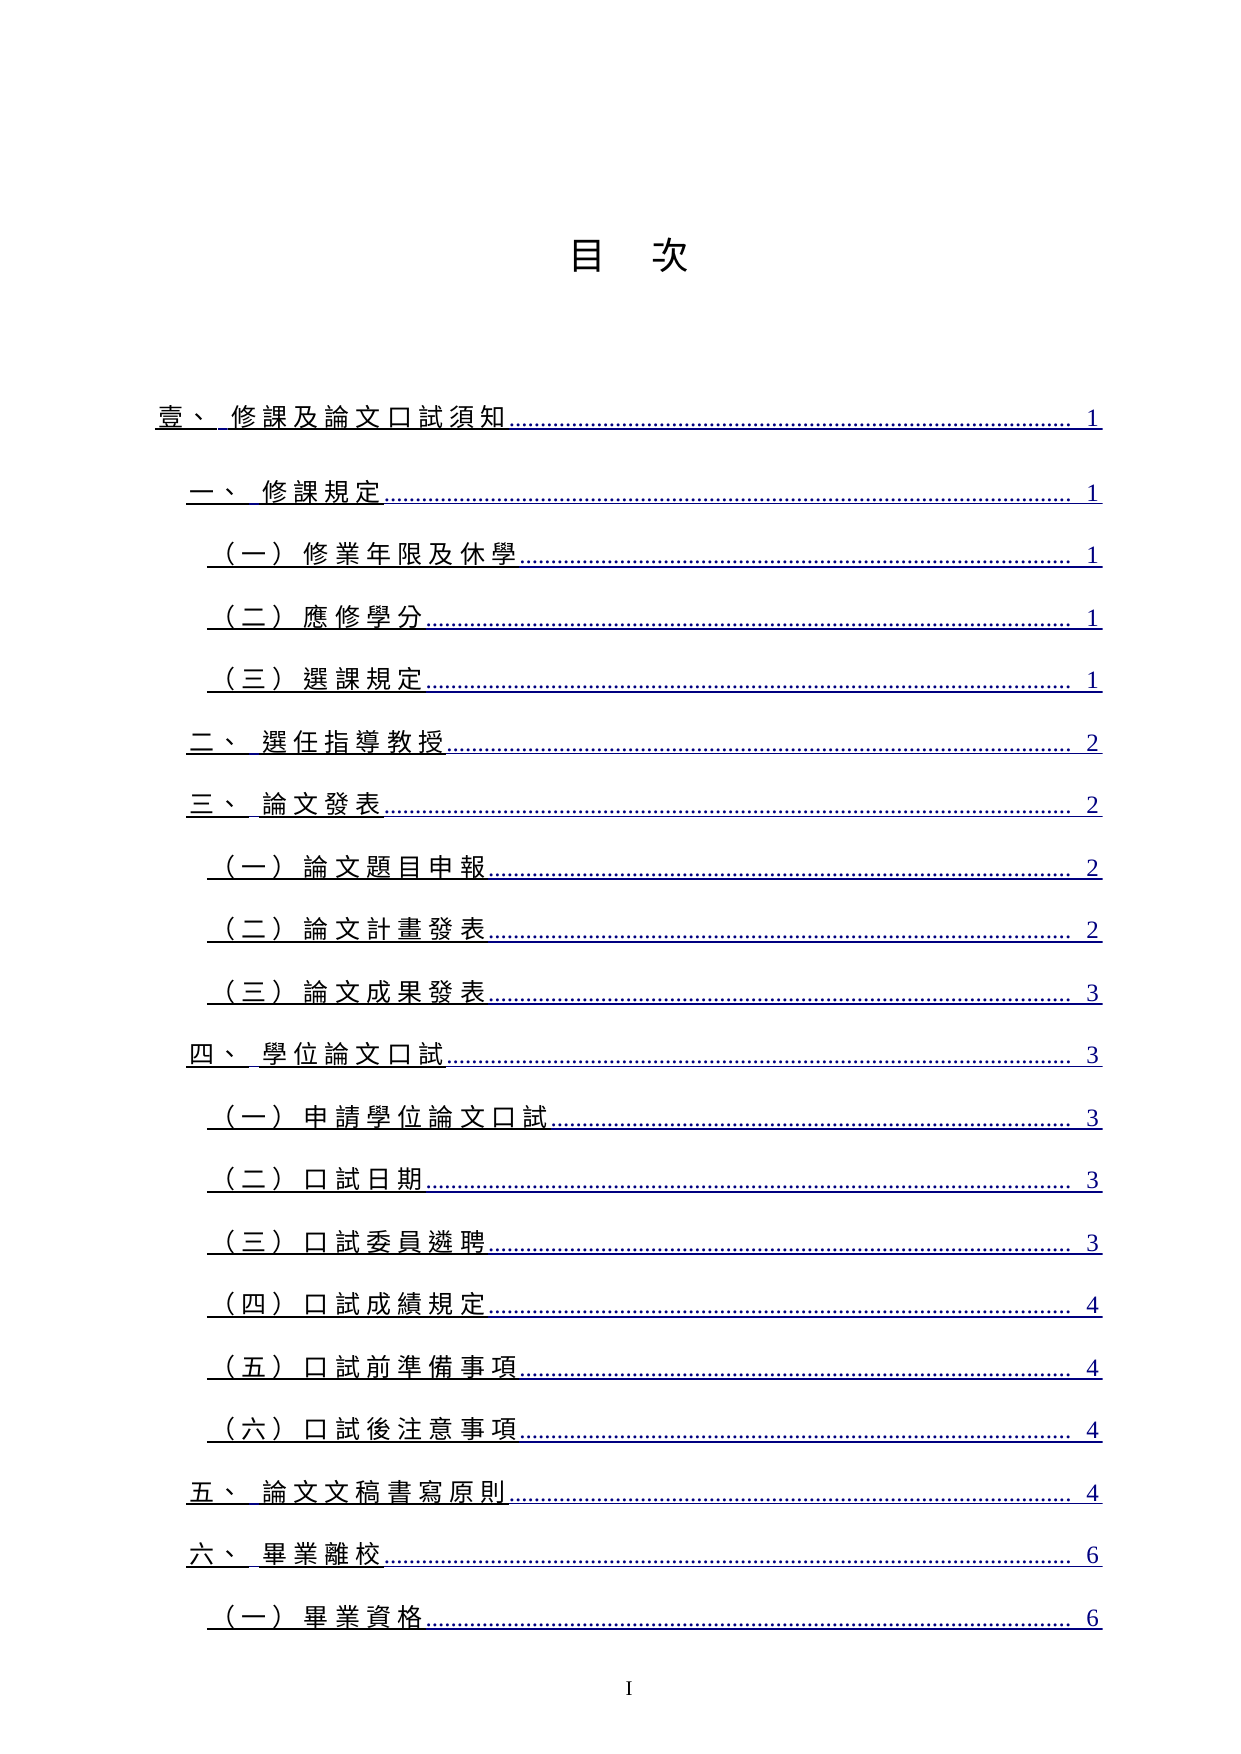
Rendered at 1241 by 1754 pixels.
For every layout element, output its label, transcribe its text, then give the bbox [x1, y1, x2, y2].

text （一）申請學位論文口試 3 [205, 1074, 1103, 1136]
text 六、 畢業離校 6 [180, 1511, 1103, 1574]
text 壹、 修課及論文口試須知 1 [155, 374, 1103, 428]
text 目 次 [155, 211, 1103, 274]
text （二）論文計畫發表 2 [205, 886, 1103, 949]
text （一）畢業資格 6 [205, 1574, 1103, 1636]
text （一）修業年限及休學 1 [205, 511, 1103, 574]
text （一）論文題目申報 2 [205, 824, 1103, 886]
text 二、 選任指導教授 2 [180, 699, 1103, 761]
text （二）口試日期 3 [205, 1136, 1103, 1199]
text （三）論文成果發表 3 [205, 949, 1103, 1011]
text （三）口試委員遴聘 3 [205, 1199, 1103, 1261]
text 五、 論文文稿書寫原則 4 [180, 1449, 1103, 1511]
text 三、 論文發表 2 [180, 761, 1103, 824]
text （三）選課規定 1 [205, 636, 1103, 699]
text （二）應修學分 1 [205, 574, 1103, 636]
text [155, 429, 1103, 436]
text 四、 學位論文口試 3 [180, 1011, 1103, 1074]
text （四）口試成績規定 4 [205, 1261, 1103, 1324]
text （六）口試後注意事項 4 [205, 1386, 1103, 1449]
text （五）口試前準備事項 4 [205, 1324, 1103, 1386]
text 一、 修課規定 1 [180, 449, 1103, 511]
